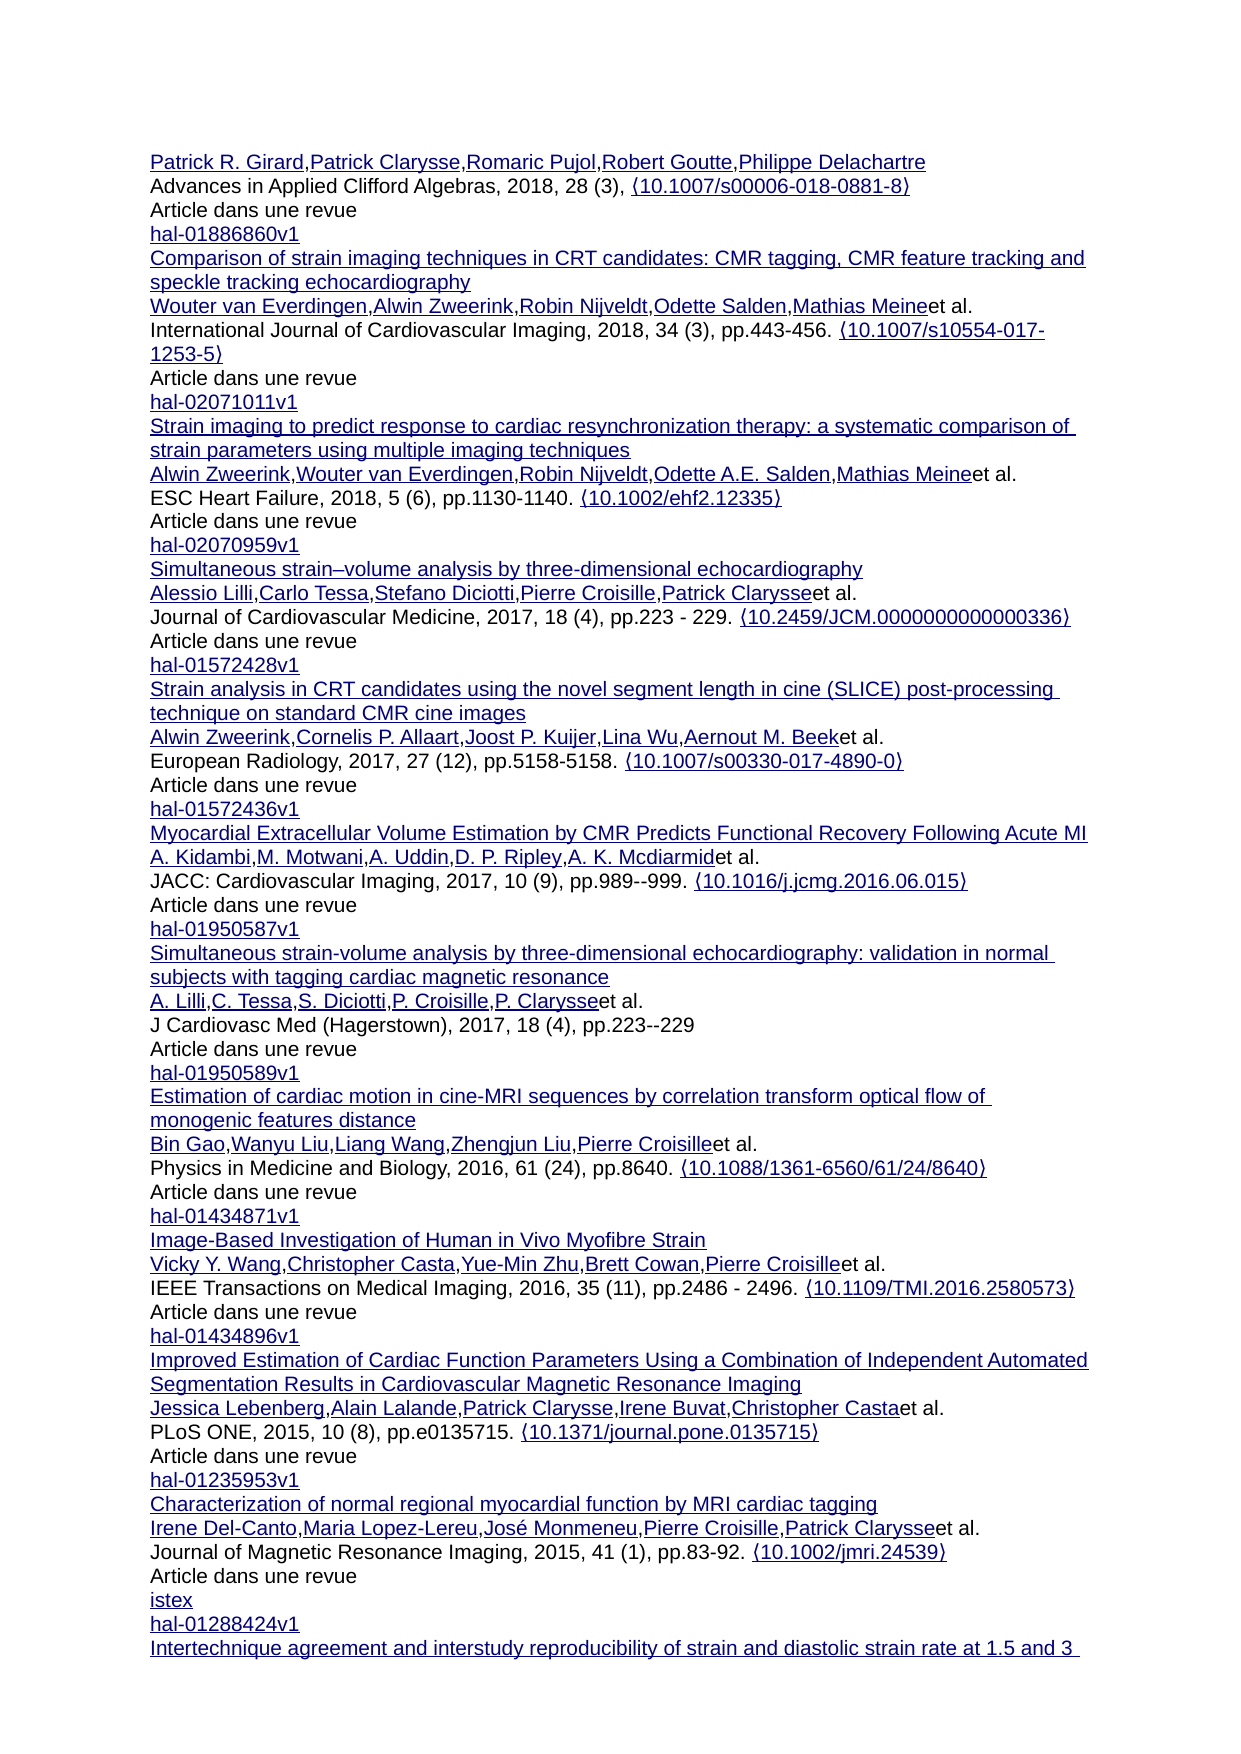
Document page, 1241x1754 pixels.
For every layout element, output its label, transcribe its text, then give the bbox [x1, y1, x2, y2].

table_cell Estimation of cardiac motion in cine-MRI sequences by correlation transform optical flow of monogenic features distance Bin Gao,Wanyu Liu,Liang Wang,Zhengjun Liu,Pierre Croisilleet al. Physics in Medicine and Biology, 2016, 61 (24), pp.8640. ⟨10.1088/1361-6560/61/24/8640⟩ Article dans une revue hal-01434871v1 [150, 1084, 1090, 1228]
table_cell Improved Estimation of Cardiac Function Parameters Using a Combination of Independent Automated Segmentation Results in Cardiovascular Magnetic Resonance Imaging Jessica Lebenberg,Alain Lalande,Patrick Clarysse,Irene Buvat,Christopher Castaet al. PLoS ONE, 2015, 10 (8), pp.e0135715. ⟨10.1371/journal.pone.0135715⟩ Article dans une revue hal-01235953v1 [150, 1348, 1090, 1492]
table_cell Strain analysis in CRT candidates using the novel segment length in cine (SLICE) post-processing technique on standard CMR cine images Alwin Zweerink,Cornelis P. Allaart,Joost P. Kuijer,Lina Wu,Aernout M. Beeket al. European Radiology, 2017, 27 (12), pp.5158-5158. ⟨10.1007/s00330-017-4890-0⟩ Article dans une revue hal-01572436v1 [150, 677, 1090, 821]
table_cell Strain imaging to predict response to cardiac resynchronization therapy: a systematic comparison of strain parameters using multiple imaging techniques Alwin Zweerink,Wouter van Everdingen,Robin Nijveldt,Odette A.E. Salden,Mathias Meineet al. ESC Heart Failure, 2018, 5 (6), pp.1130-1140. ⟨10.1002/ehf2.12335⟩ Article dans une revue hal-02070959v1 [150, 414, 1090, 557]
table_cell Simultaneous strain-volume analysis by three-dimensional echocardiography: validation in normal subjects with tagging cardiac magnetic resonance A. Lilli,C. Tessa,S. Diciotti,P. Croisille,P. Clarysseet al. J Cardiovasc Med (Hagerstown), 2017, 18 (4), pp.223--229 Article dans une revue hal-01950589v1 [150, 941, 1090, 1084]
table_cell Simultaneous strain–volume analysis by three-dimensional echocardiography Alessio Lilli,Carlo Tessa,Stefano Diciotti,Pierre Croisille,Patrick Clarysseet al. Journal of Cardiovascular Medicine, 2017, 18 (4), pp.223 - 229. ⟨10.2459/JCM.0000000000000336⟩ Article dans une revue hal-01572428v1 [150, 557, 1090, 677]
table_cell Myocardial Extracellular Volume Estimation by CMR Predicts Functional Recovery Following Acute MI A. Kidambi,M. Motwani,A. Uddin,D. P. Ripley,A. K. Mcdiarmidet al. JACC: Cardiovascular Imaging, 2017, 10 (9), pp.989--999. ⟨10.1016/j.jcmg.2016.06.015⟩ Article dans une revue hal-01950587v1 [150, 821, 1090, 941]
table_cell Intertechnique agreement and interstudy reproducibility of strain and diastolic strain rate at 1.5 and 3 [150, 1635, 1090, 1659]
table_cell Comparison of strain imaging techniques in CRT candidates: CMR tagging, CMR feature tracking and speckle tracking echocardiography Wouter van Everdingen,Alwin Zweerink,Robin Nijveldt,Odette Salden,Mathias Meineet al. International Journal of Cardiovascular Imaging, 2018, 34 (3), pp.443-456. ⟨10.1007/s10554-017-1253-5⟩ Article dans une revue hal-02071011v1 [150, 246, 1090, 413]
table_cell Image-Based Investigation of Human in Vivo Myofibre Strain Vicky Y. Wang,Christopher Casta,Yue-Min Zhu,Brett Cowan,Pierre Croisilleet al. IEEE Transactions on Medical Imaging, 2016, 35 (11), pp.2486 - 2496. ⟨10.1109/TMI.2016.2580573⟩ Article dans une revue hal-01434896v1 [150, 1228, 1090, 1348]
table_cell Patrick R. Girard,Patrick Clarysse,Romaric Pujol,Robert Goutte,Philippe Delachartre Advances in Applied Clifford Algebras, 2018, 28 (3), ⟨10.1007/s00006-018-0881-8⟩ Article dans une revue hal-01886860v1 [150, 150, 1090, 246]
table_cell Characterization of normal regional myocardial function by MRI cardiac tagging Irene Del-Canto,Maria Lopez-Lereu,José Monmeneu,Pierre Croisille,Patrick Clarysseet al. Journal of Magnetic Resonance Imaging, 2015, 41 (1), pp.83-92. ⟨10.1002/jmri.24539⟩ Article dans une revue istex hal-01288424v1 [150, 1492, 1090, 1635]
